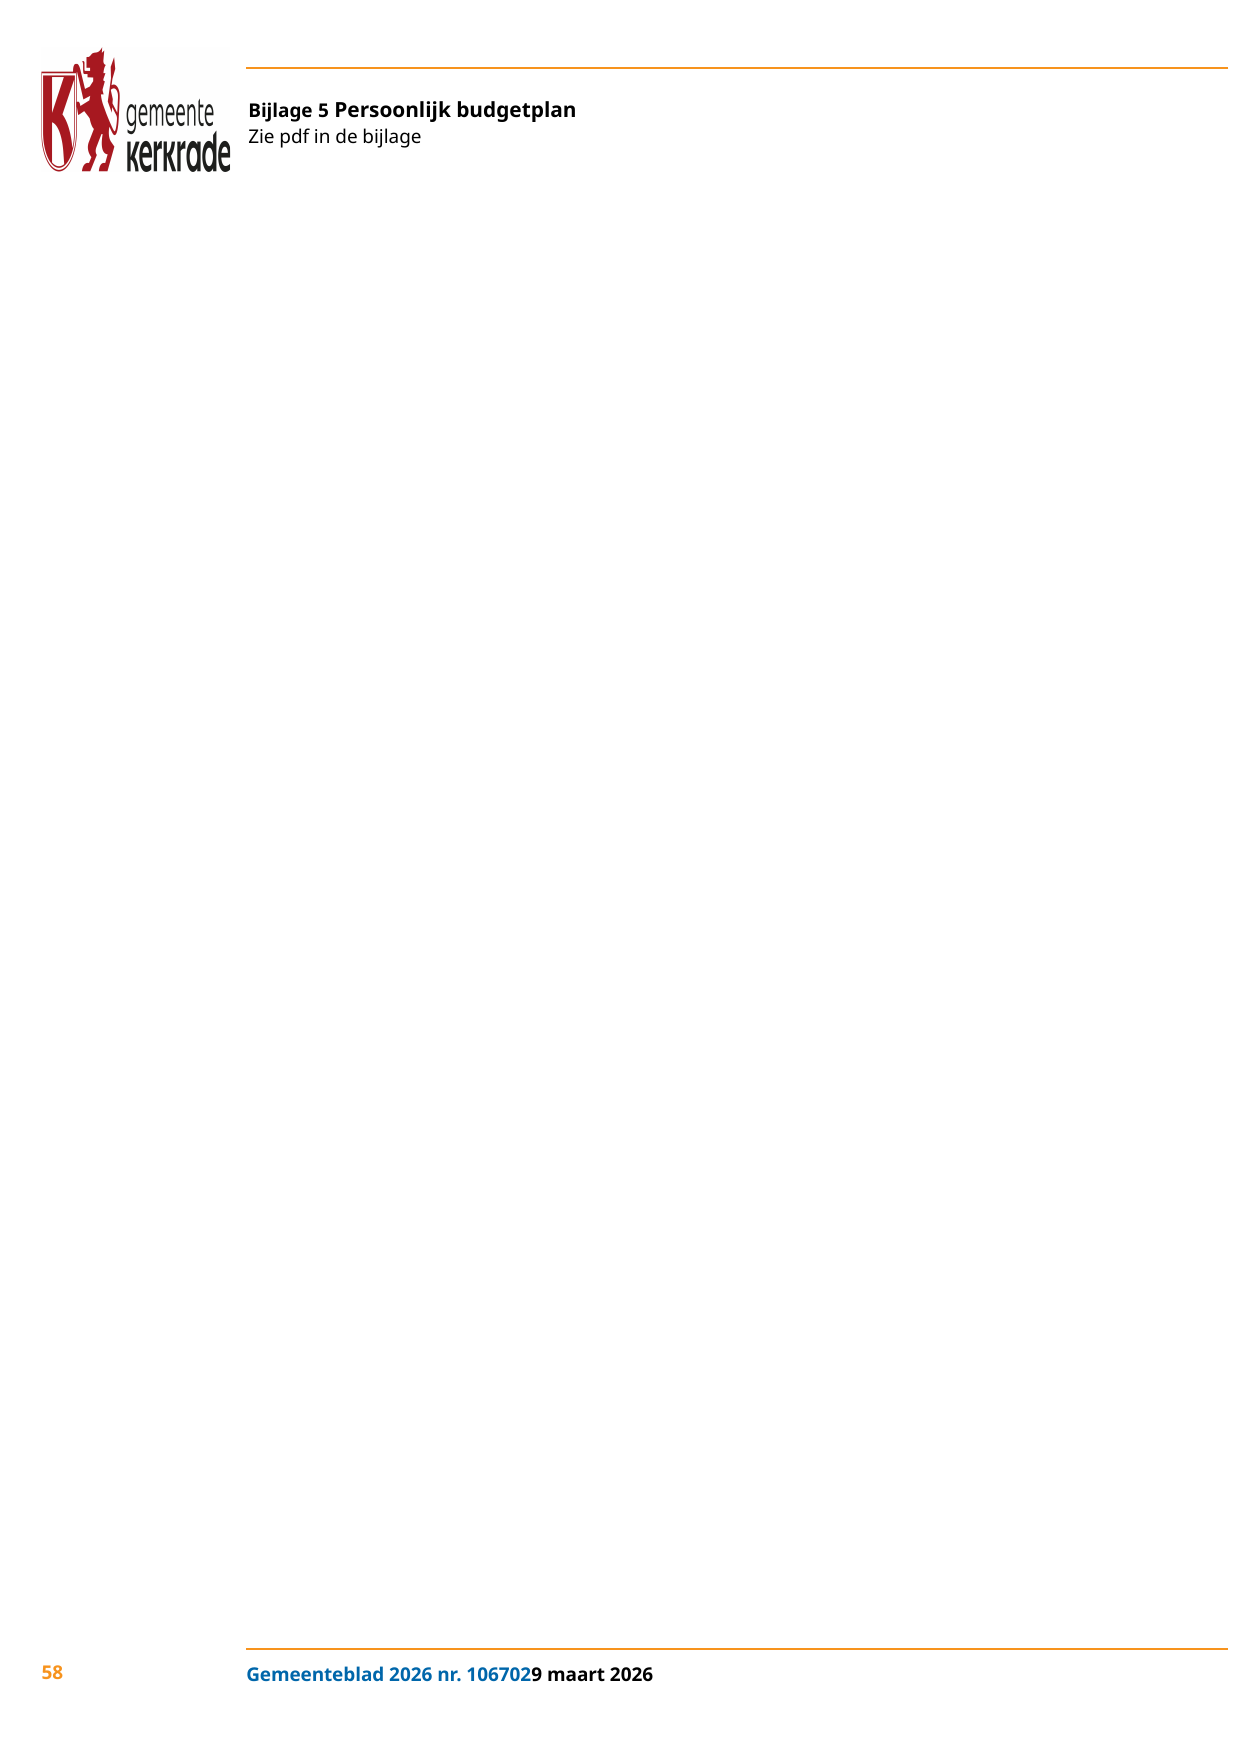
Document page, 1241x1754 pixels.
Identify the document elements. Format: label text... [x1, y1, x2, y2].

text Bijlage 5 Persoonlijk budgetplan [248, 95, 1152, 123]
text Zie pdf in de bijlage [248, 123, 1152, 149]
picture [41, 47, 231, 172]
